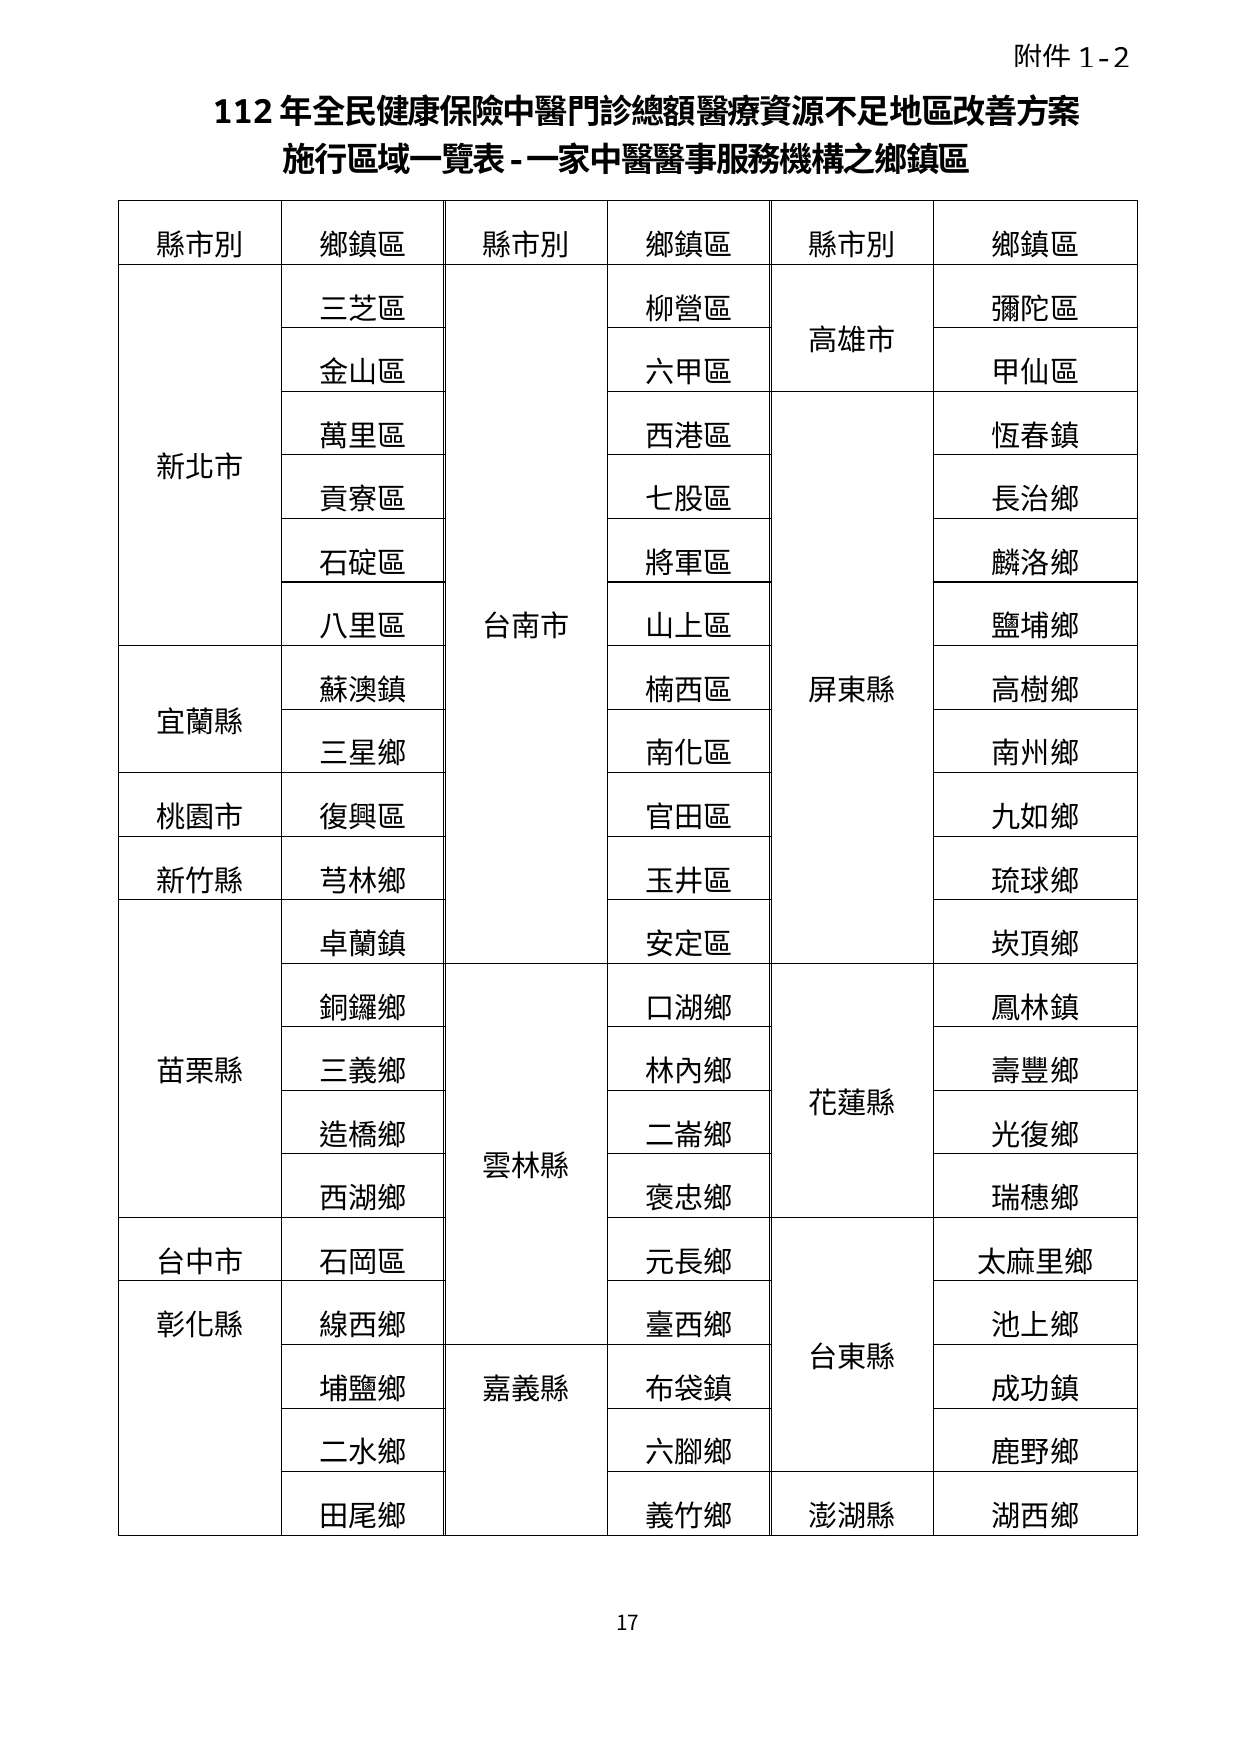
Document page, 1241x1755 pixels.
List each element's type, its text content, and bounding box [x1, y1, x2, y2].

table_cell 屏東縣 [772, 392, 933, 963]
table_cell 恆春鎮 [934, 392, 1137, 454]
table_cell 新竹縣 [119, 837, 281, 899]
table_header 縣市別 [119, 201, 281, 264]
table_cell 褒忠鄉 [608, 1154, 769, 1217]
table_cell 石岡區 [282, 1218, 443, 1280]
table_cell 布袋鎮 [608, 1345, 769, 1407]
table_cell 彌陀區 [934, 265, 1137, 327]
table_cell 台中市 [119, 1218, 281, 1280]
table_cell 高雄市 [772, 265, 933, 391]
table_cell 池上鄉 [934, 1281, 1137, 1344]
table_cell 將軍區 [608, 519, 769, 581]
text [998, 28, 1153, 74]
table_cell 高樹鄉 [934, 646, 1137, 708]
table_cell 麟洛鄉 [934, 519, 1137, 581]
table_cell 二水鄉 [282, 1409, 443, 1471]
table_cell 南州鄉 [934, 710, 1137, 772]
table_cell 芎林鄉 [282, 837, 443, 899]
table_cell 壽豐鄉 [934, 1027, 1137, 1090]
table_cell 彰化縣 [119, 1281, 281, 1534]
table_cell 光復鄉 [934, 1091, 1137, 1153]
table_cell 苗栗縣 [119, 900, 281, 1217]
table_cell 成功鎮 [934, 1345, 1137, 1407]
table_cell 三星鄉 [282, 710, 443, 772]
table_cell 安定區 [608, 900, 769, 963]
table_cell 玉井區 [608, 837, 769, 899]
table_cell 瑞穗鄉 [934, 1154, 1137, 1217]
table_cell 楠西區 [608, 646, 769, 708]
table_cell 甲仙區 [934, 328, 1137, 391]
table_cell 台南市 [446, 265, 607, 963]
table_cell 崁頂鄉 [934, 900, 1137, 963]
table_cell 卓蘭鎮 [282, 900, 443, 963]
table_header 縣市別 [772, 201, 933, 264]
table_cell 鹿野鄉 [934, 1409, 1137, 1471]
table_cell 義竹鄉 [608, 1472, 769, 1534]
table_cell 官田區 [608, 773, 769, 836]
table_cell 嘉義縣 [446, 1345, 607, 1534]
table_cell 線西鄉 [282, 1281, 443, 1344]
table_cell 三芝區 [282, 265, 443, 327]
table_cell 六腳鄉 [608, 1409, 769, 1471]
table_cell 七股區 [608, 455, 769, 518]
table_cell 銅鑼鄉 [282, 964, 443, 1026]
table_cell 新北市 [119, 265, 281, 645]
table_cell 埔鹽鄉 [282, 1345, 443, 1407]
table_cell 花蓮縣 [772, 964, 933, 1217]
table_cell 宜蘭縣 [119, 646, 281, 772]
text 施行區域一覽表-一家中醫醫事服務機構之鄉鎮區 [118, 133, 1137, 181]
table_cell 金山區 [282, 328, 443, 391]
table_cell 萬里區 [282, 392, 443, 454]
table_cell 貢寮區 [282, 455, 443, 518]
table_cell 雲林縣 [446, 964, 607, 1344]
table_header 鄉鎮區 [934, 201, 1137, 264]
table_cell 鹽埔鄉 [934, 583, 1137, 645]
table_cell 琉球鄉 [934, 837, 1137, 899]
table_cell 石碇區 [282, 519, 443, 581]
table_cell 西湖鄉 [282, 1154, 443, 1217]
table_cell 澎湖縣 [772, 1472, 933, 1534]
table_cell 太麻里鄉 [934, 1218, 1137, 1280]
table_cell 二崙鄉 [608, 1091, 769, 1153]
table_cell 柳營區 [608, 265, 769, 327]
table_header 縣市別 [446, 201, 607, 264]
table_cell 西港區 [608, 392, 769, 454]
table_cell 造橋鄉 [282, 1091, 443, 1153]
table_cell 三義鄉 [282, 1027, 443, 1090]
text 附件1-2 [1013, 35, 1138, 66]
table_cell 蘇澳鎮 [282, 646, 443, 708]
table_cell 口湖鄉 [608, 964, 769, 1026]
table_cell 復興區 [282, 773, 443, 836]
table_cell 八里區 [282, 583, 443, 645]
text 112年全民健康保險中醫門診總額醫療資源不足地區改善方案 [118, 84, 1137, 133]
table_header 鄉鎮區 [608, 201, 769, 264]
table_cell 六甲區 [608, 328, 769, 391]
table_header 鄉鎮區 [282, 201, 443, 264]
table_cell 田尾鄉 [282, 1472, 443, 1534]
table_cell 台東縣 [772, 1218, 933, 1471]
table_cell 元長鄉 [608, 1218, 769, 1280]
table_cell 南化區 [608, 710, 769, 772]
table_cell 臺西鄉 [608, 1281, 769, 1344]
table_cell 桃園市 [119, 773, 281, 836]
table_cell 鳳林鎮 [934, 964, 1137, 1026]
table_cell 山上區 [608, 583, 769, 645]
table_cell 林內鄉 [608, 1027, 769, 1090]
table_cell 湖西鄉 [934, 1472, 1137, 1534]
table_cell 九如鄉 [934, 773, 1137, 836]
table_cell 長治鄉 [934, 455, 1137, 518]
